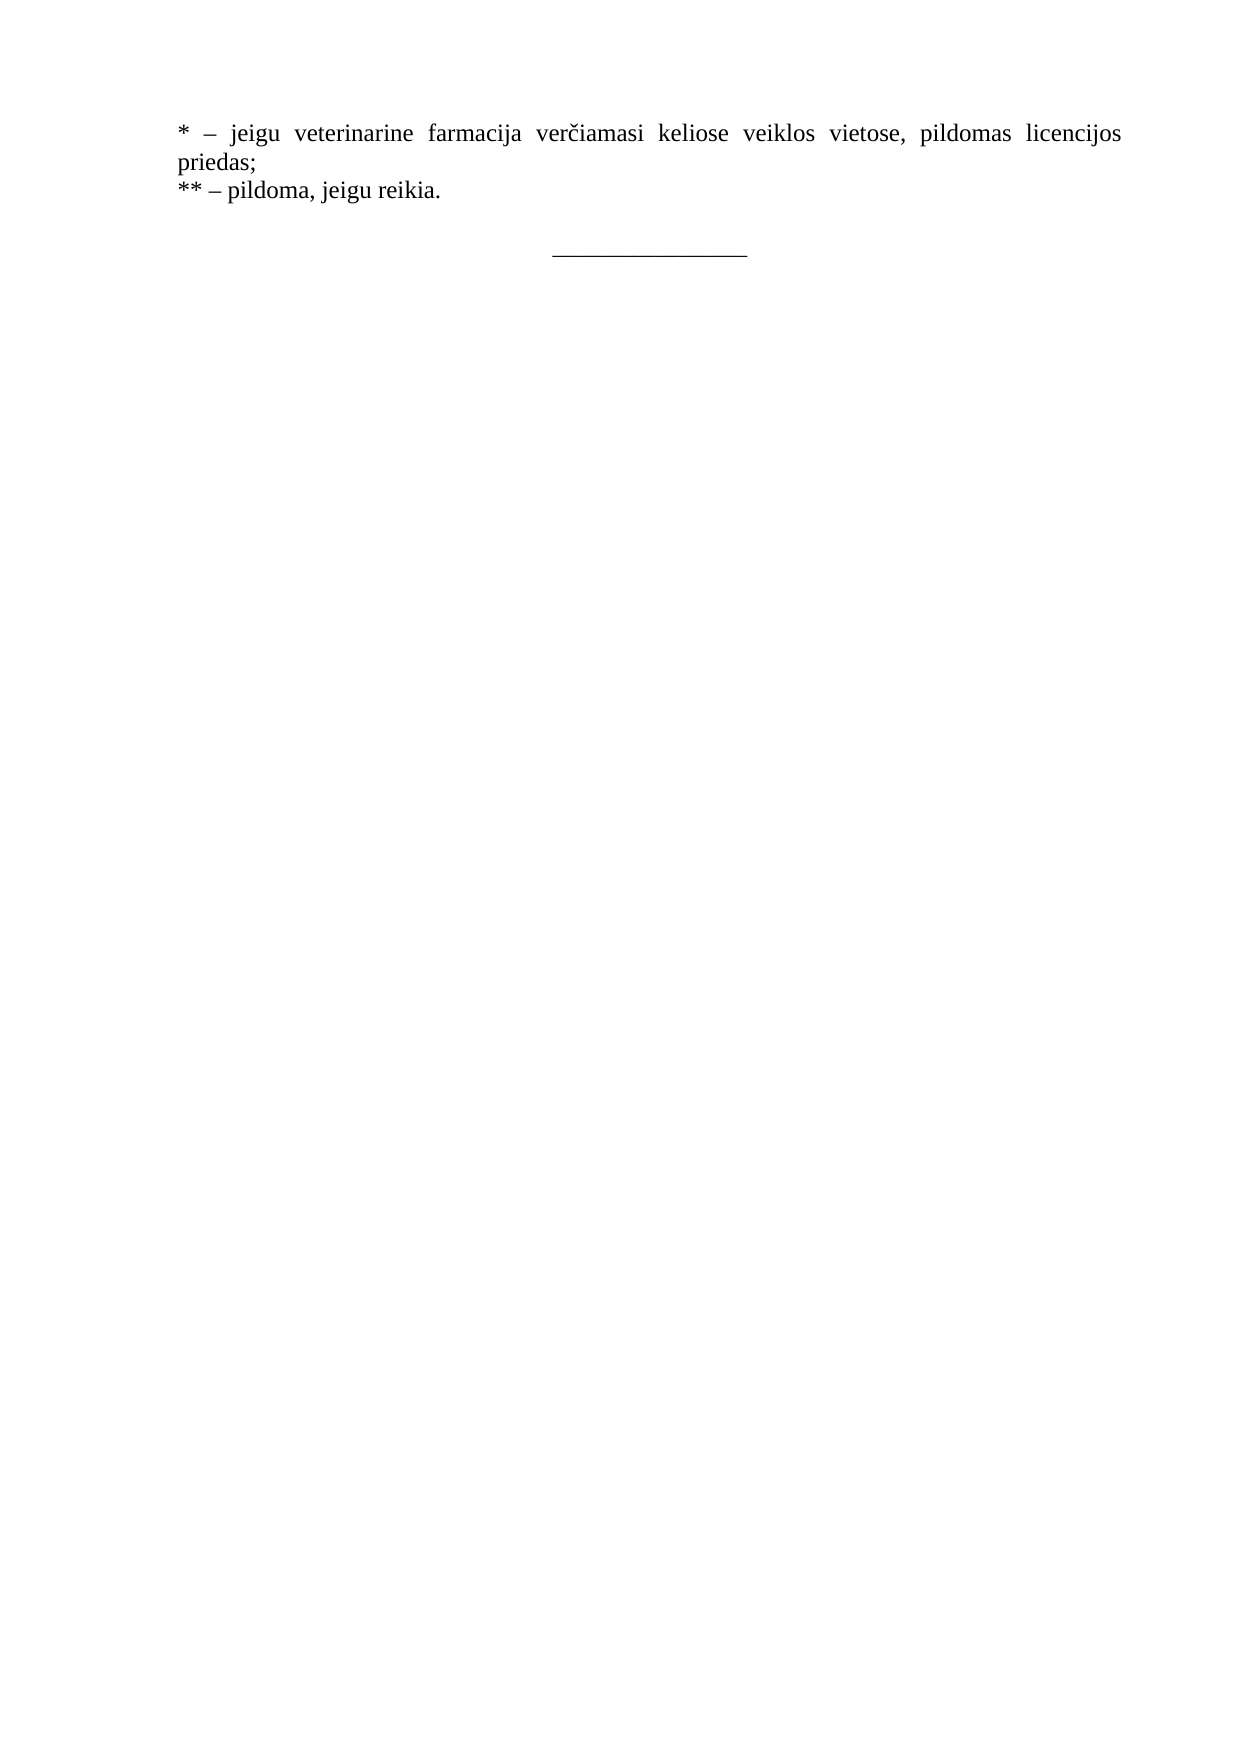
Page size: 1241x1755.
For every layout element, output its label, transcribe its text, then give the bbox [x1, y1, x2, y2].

text _________________ [177, 233, 1122, 259]
text ** – pildoma, jeigu reikia. [177, 176, 1122, 204]
text * – jeigu veterinarine farmacija verčiamasi keliose veiklos vietose, pildomas licencijos priedas; [177, 118, 1122, 176]
